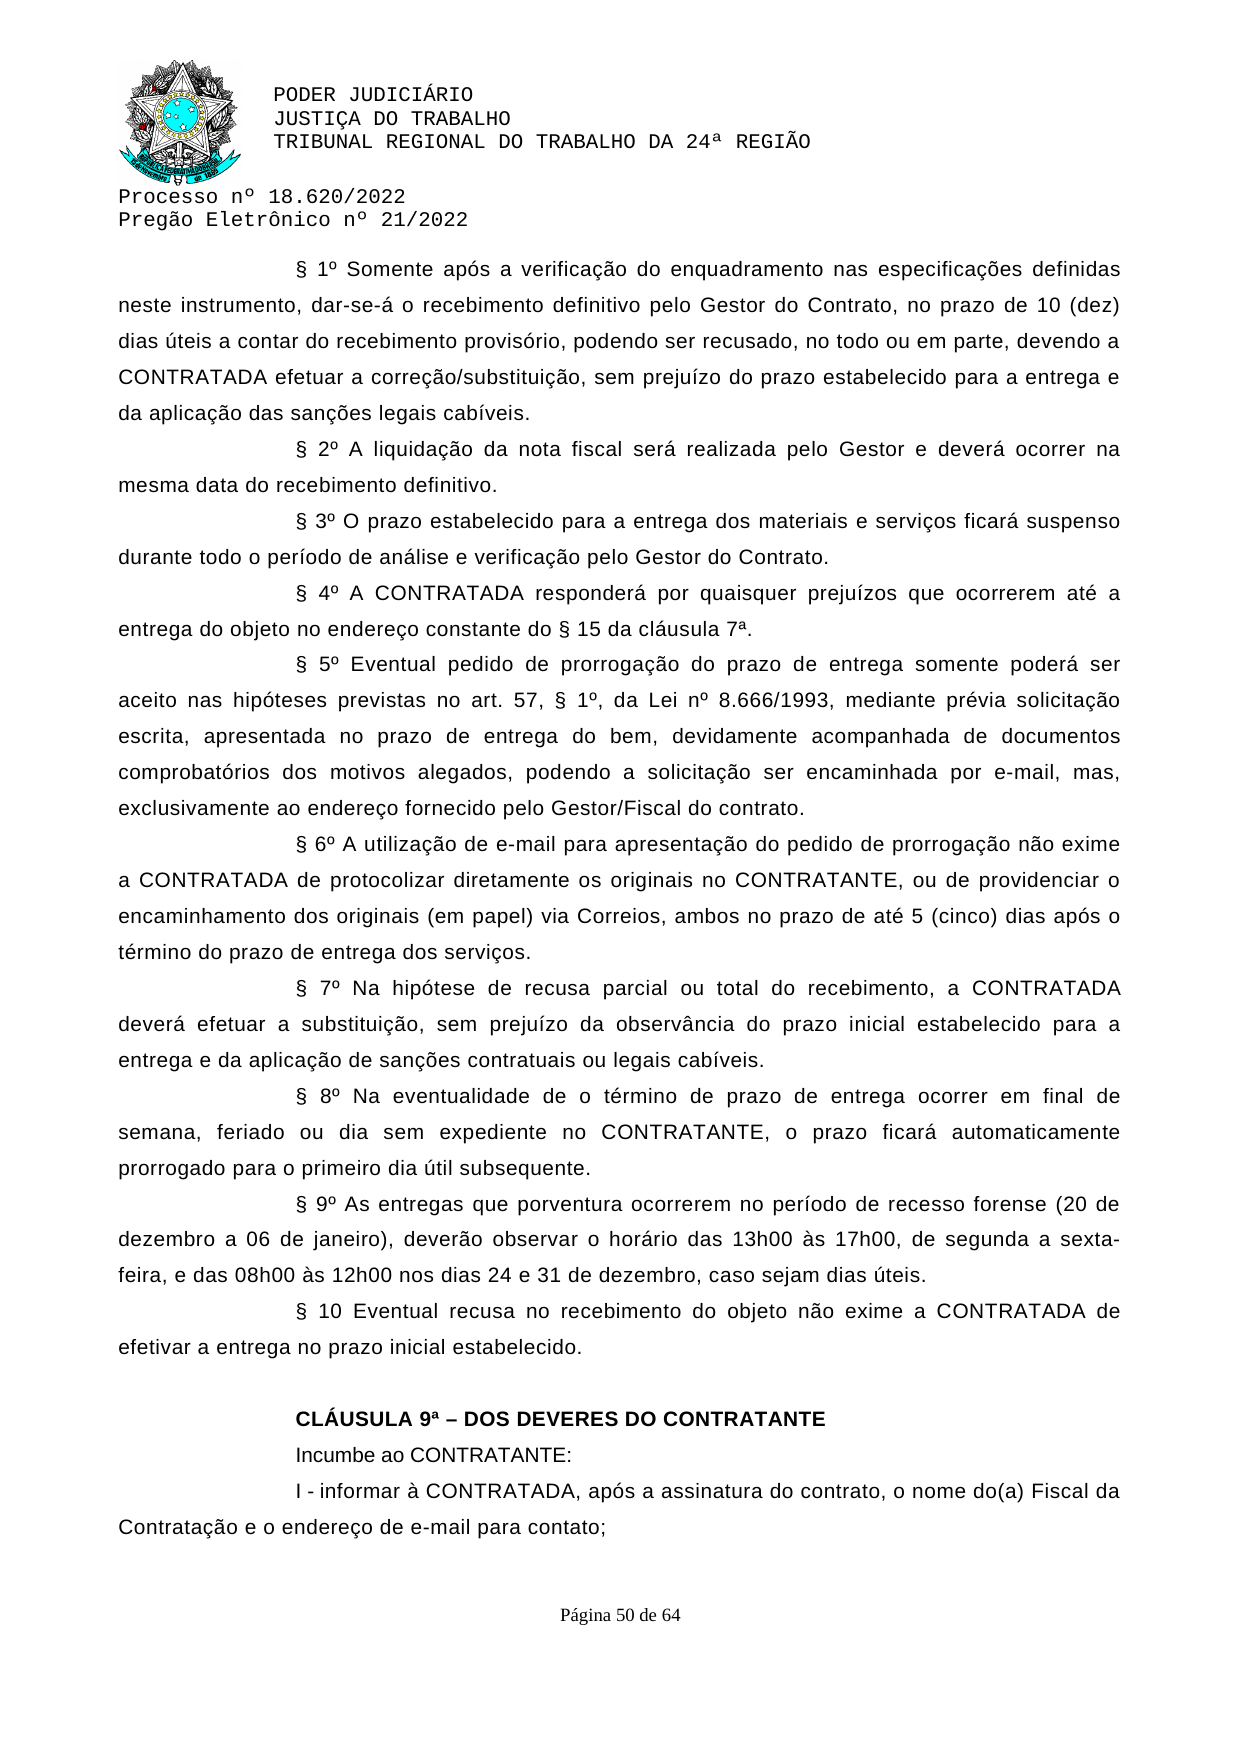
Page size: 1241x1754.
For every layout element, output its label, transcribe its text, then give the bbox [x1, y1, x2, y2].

text § 6º A utilização de e-mail para apresentação do pedido de prorrogação não exime a CONTRATADA de protocolizar diretamente os originais no CONTRATANTE, ou de providenciar o encaminhamento dos originais (em papel) via Correios, ambos no prazo de até 5 (cinco) dias após o término do prazo de entrega dos serviços. [118, 832, 1122, 964]
text § 5º Eventual pedido de prorrogação do prazo de entrega somente poderá ser aceito nas hipóteses previstas no art. 57, § 1º, da Lei nº 8.666/1993, mediante prévia solicitação escrita, apresentada no prazo de entrega do bem, devidamente acompanhada de documentos comprobatórios dos motivos alegados, podendo a solicitação ser encaminhada por e-mail, mas, exclusivamente ao endereço fornecido pelo Gestor/Fiscal do contrato. [118, 652, 1122, 820]
text § 4º A CONTRATADA responderá por quaisquer prejuízos que ocorrerem até a entrega do objeto no endereço constante do § 15 da cláusula 7ª. [118, 580, 1122, 640]
text I - informar à CONTRATADA, após a assinatura do contrato, o nome do(a) Fiscal da Contratação e o endereço de e-mail para contato; [118, 1479, 1122, 1539]
text § 9º As entregas que porventura ocorrerem no período de recesso forense (20 de dezembro a 06 de janeiro), deverão observar o horário das 13h00 às 17h00, de segunda a sexta-feira, e das 08h00 às 12h00 nos dias 24 e 31 de dezembro, caso sejam dias úteis. [118, 1191, 1122, 1287]
text § 3º O prazo estabelecido para a entrega dos materiais e serviços ficará suspenso durante todo o período de análise e verificação pelo Gestor do Contrato. [118, 508, 1122, 568]
text CLÁUSULA 9ª – DOS DEVERES DO CONTRATANTE [118, 1407, 1119, 1431]
picture [118, 59, 243, 186]
text § 2º A liquidação da nota fiscal será realizada pelo Gestor e deverá ocorrer na mesma data do recebimento definitivo. [118, 437, 1122, 497]
text § 1º Somente após a verificação do enquadramento nas especificações definidas neste instrumento, dar-se-á o recebimento definitivo pelo Gestor do Contrato, no prazo de 10 (dez) dias úteis a contar do recebimento provisório, podendo ser recusado, no todo ou em parte, devendo a CONTRATADA efetuar a correção/substituição, sem prejuízo do prazo estabelecido para a entrega e da aplicação das sanções legais cabíveis. [118, 257, 1122, 425]
text § 10 Eventual recusa no recebimento do objeto não exime a CONTRATADA de efetivar a entrega no prazo inicial estabelecido. [118, 1299, 1122, 1359]
text § 7º Na hipótese de recusa parcial ou total do recebimento, a CONTRATADA deverá efetuar a substituição, sem prejuízo da observância do prazo inicial estabelecido para a entrega e da aplicação de sanções contratuais ou legais cabíveis. [118, 976, 1122, 1072]
text Incumbe ao CONTRATANTE: [118, 1443, 1122, 1467]
text § 8º Na eventualidade de o término de prazo de entrega ocorrer em final de semana, feriado ou dia sem expediente no CONTRATANTE, o prazo ficará automaticamente prorrogado para o primeiro dia útil subsequente. [118, 1083, 1122, 1179]
